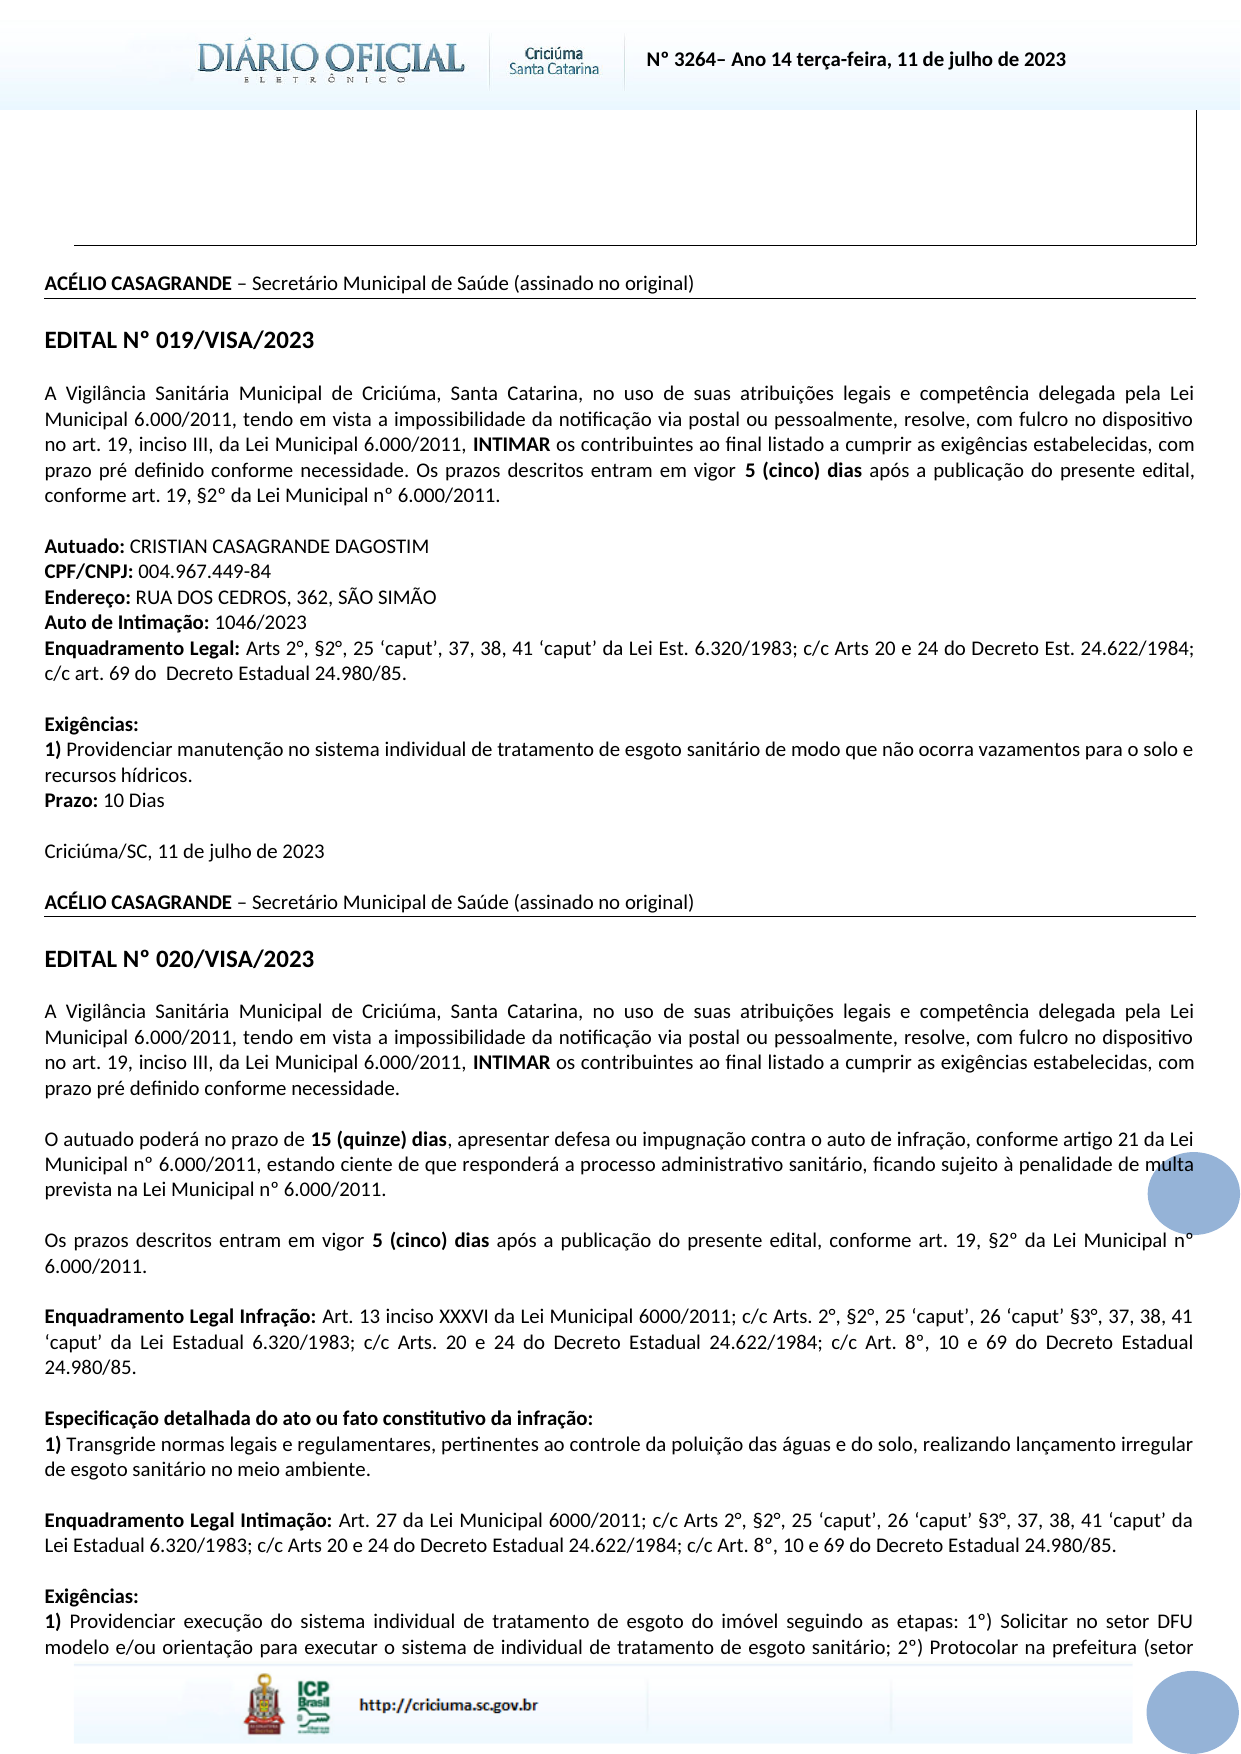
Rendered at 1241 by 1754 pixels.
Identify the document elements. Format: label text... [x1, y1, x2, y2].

text Enquadramento Legal Infração: Art. 13 inciso XXXVI da Lei Municipal 6000/2011; c/c Arts. 2°, §2°, 25 ‘caput’, 26 ‘caput’ §3°, 37, 38, 41 ‘caput’ da Lei Estadual 6.320/1983; c/c Arts. 20 e 24 do Decreto Estadual 24.622/1984; c/c Art. 8º, 10 e 69 do Decreto Estadual 24.980/85. [44, 1304, 1196, 1380]
text Criciúma/SC, 11 de julho de 2023 [44, 838, 1196, 863]
text Enquadramento Legal Intimação: Art. 27 da Lei Municipal 6000/2011; c/c Arts 2°, §2°, 25 ‘caput’, 26 ‘caput’ §3°, 37, 38, 41 ‘caput’ da Lei Estadual 6.320/1983; c/c Arts 20 e 24 do Decreto Estadual 24.622/1984; c/c Art. 8º, 10 e 69 do Decreto Estadual 24.980/85. [44, 1507, 1196, 1558]
text 1) Transgride normas legais e regulamentares, pertinentes ao controle da poluição das águas e do solo, realizando lançamento irregular de esgoto sanitário no meio ambiente. [44, 1431, 1196, 1482]
text EDITAL Nº 020/VISA/2023 [44, 943, 1196, 973]
text A Vigilância Sanitária Municipal de Criciúma, Santa Catarina, no uso de suas atribuições legais e competência delegada pela Lei Municipal 6.000/2011, tendo em vista a impossibilidade da notificação via postal ou pessoalmente, resolve, com fulcro no dispositivo no art. 19, inciso III, da Lei Municipal 6.000/2011, INTIMAR os contribuintes ao final listado a cumprir as exigências estabelecidas, com prazo pré definido conforme necessidade. Os prazos descritos entram em vigor 5 (cinco) dias após a publicação do presente edital, conforme art. 19, §2º da Lei Municipal nº 6.000/2011. [44, 381, 1196, 508]
text 1) Providenciar manutenção no sistema individual de tratamento de esgoto sanitário de modo que não ocorra vazamentos para o solo e recursos hídricos. [44, 736, 1196, 787]
text EDITAL Nº 019/VISA/2023 [44, 324, 1196, 355]
text Endereço: RUA DOS CEDROS, 362, SÃO SIMÃO [44, 584, 1196, 609]
text Auto de Intimação: 1046/2023 [44, 609, 1196, 635]
text Especificação detalhada do ato ou fato constitutivo da infração: [44, 1405, 1196, 1431]
text Exigências: [44, 711, 1196, 736]
text Enquadramento Legal: Arts 2°, §2°, 25 ‘caput’, 37, 38, 41 ‘caput’ da Lei Est. 6.320/1983; c/c Arts 20 e 24 do Decreto Est. 24.622/1984; c/c art. 69 do Decreto Estadual 24.980/85. [44, 635, 1196, 686]
text Os prazos descritos entram em vigor 5 (cinco) dias após a publicação do presente edital, conforme art. 19, §2º da Lei Municipal nº 6.000/2011. [44, 1227, 1196, 1278]
text ACÉLIO CASAGRANDE – Secretário Municipal de Saúde (assinado no original) [44, 271, 1196, 298]
text Exigências: [44, 1583, 1196, 1609]
text Prazo: 10 Dias [44, 787, 1196, 813]
text Autuado: CRISTIAN CASAGRANDE DAGOSTIM [44, 533, 1196, 558]
text ACÉLIO CASAGRANDE – Secretário Municipal de Saúde (assinado no original) [44, 889, 1196, 916]
text CPF/CNPJ: 004.967.449-84 [44, 558, 1196, 584]
text O autuado poderá no prazo de 15 (quinze) dias, apresentar defesa ou impugnação contra o auto de infração, conforme artigo 21 da Lei Municipal nº 6.000/2011, estando ciente de que responderá a processo administrativo sanitário, ficando sujeito à penalidade de multa prevista na Lei Municipal nº 6.000/2011. [44, 1126, 1196, 1202]
text 1) Providenciar execução do sistema individual de tratamento de esgoto do imóvel seguindo as etapas: 1º) Solicitar no setor DFU modelo e/ou orientação para executar o sistema de individual de tratamento de esgoto sanitário; 2º) Protocolar na prefeitura (setor [44, 1609, 1196, 1659]
text A Vigilância Sanitária Municipal de Criciúma, Santa Catarina, no uso de suas atribuições legais e competência delegada pela Lei Municipal 6.000/2011, tendo em vista a impossibilidade da notificação via postal ou pessoalmente, resolve, com fulcro no dispositivo no art. 19, inciso III, da Lei Municipal 6.000/2011, INTIMAR os contribuintes ao final listado a cumprir as exigências estabelecidas, com prazo pré definido conforme necessidade. [44, 999, 1196, 1100]
